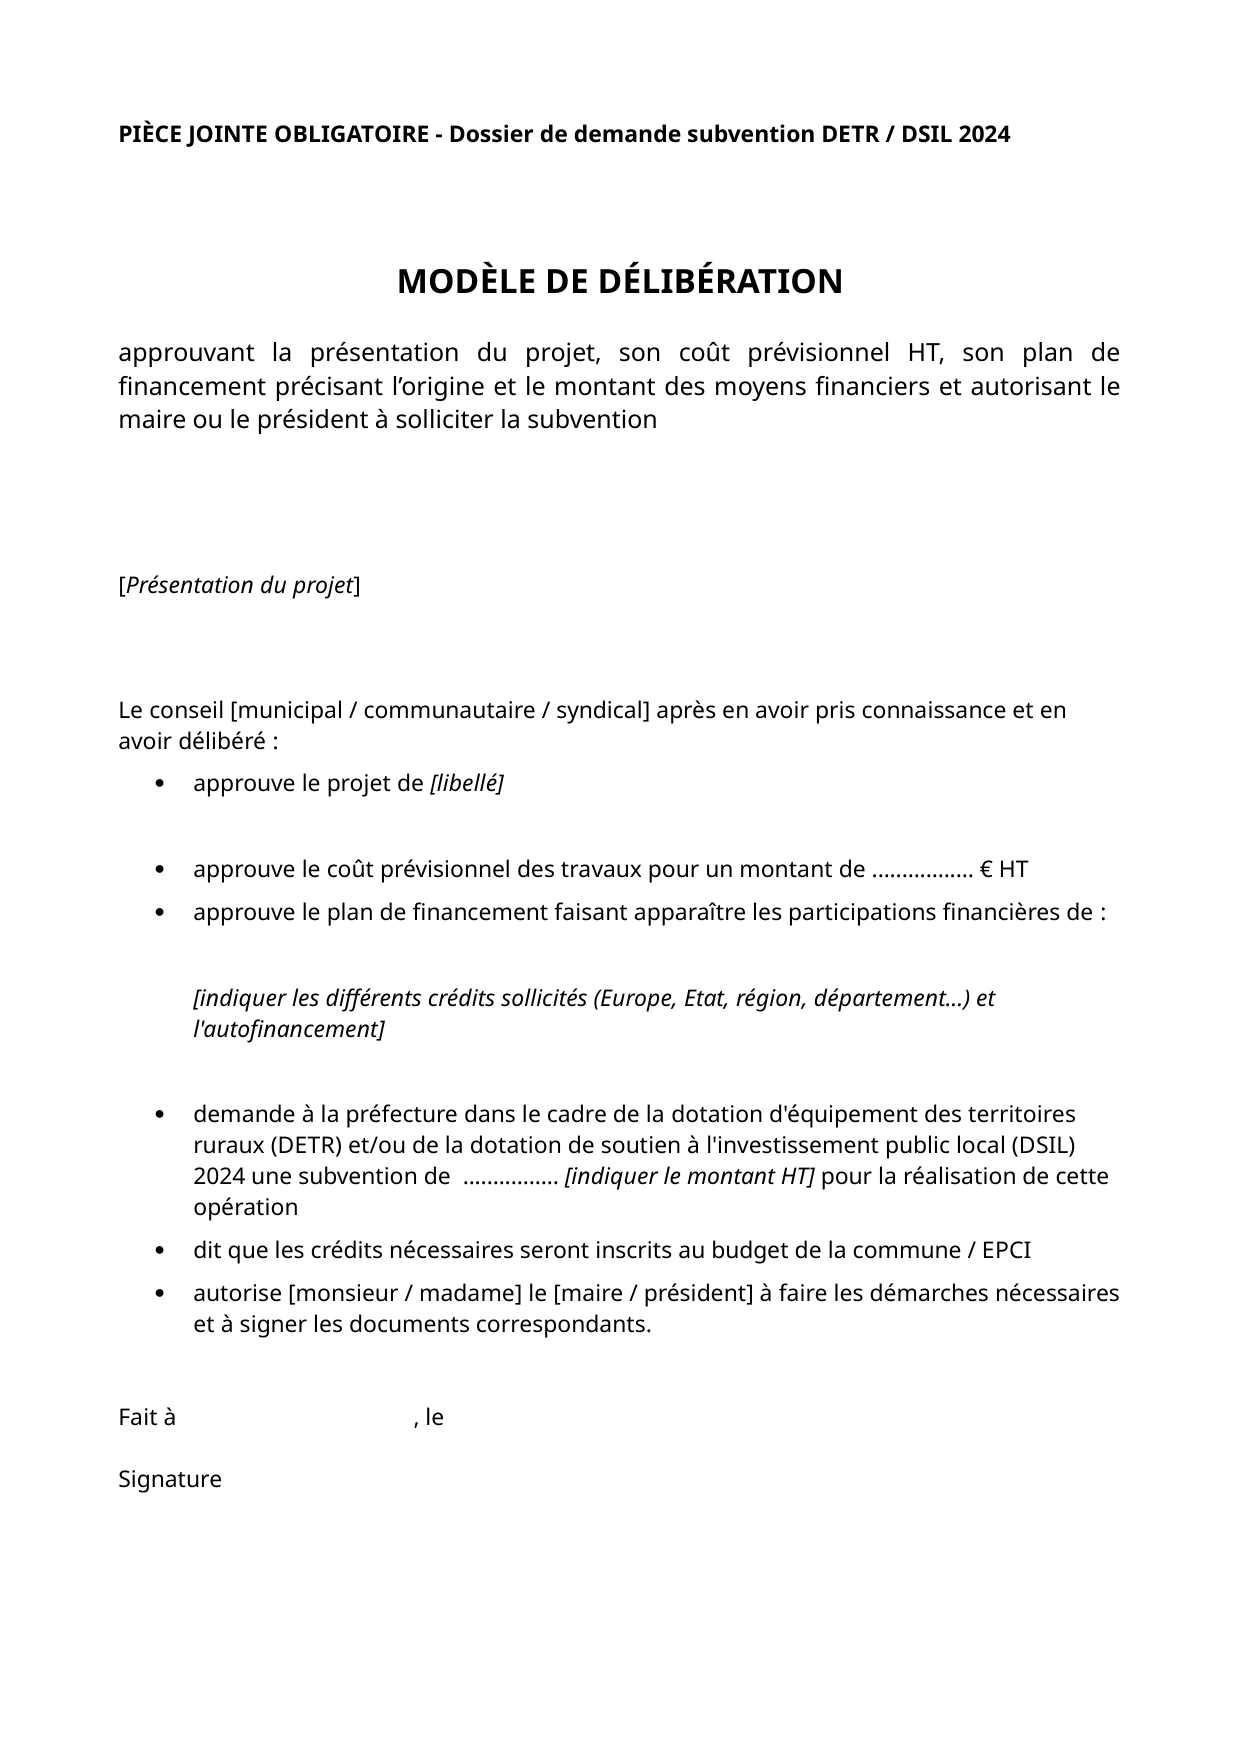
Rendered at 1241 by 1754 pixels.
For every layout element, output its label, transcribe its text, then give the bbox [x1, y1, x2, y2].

list approuve le plan de financement faisant apparaître les participations financières de : [156, 896, 1122, 927]
text [Présentation du projet] [118, 569, 1122, 600]
list [indiquer les différents crédits sollicités (Europe, Etat, région, département...) et l'autofinancement] [156, 981, 1122, 1043]
list demande à la préfecture dans le cadre de la dotation d'équipement des territoires ruraux (DETR) et/ou de la dotation de soutien à l'investissement public local (DSIL) 2024 une subvention de ................ [indiquer le montant HT] pour la réalisation de cette opération [156, 1098, 1122, 1222]
text MODÈLE DE DÉLIBÉRATION [118, 257, 1122, 303]
text Fait à , le [118, 1401, 1122, 1432]
text Signature [118, 1463, 1122, 1494]
list autorise [monsieur / madame] le [maire / président] à faire les démarches nécessaires et à signer les documents correspondants. [156, 1277, 1122, 1339]
list approuve le coût prévisionnel des travaux pour un montant de ................. € HT [156, 853, 1122, 884]
text approuvant la présentation du projet, son coût prévisionnel HT, son plan de financement précisant l’origine et le montant des moyens financiers et autorisant le maire ou le président à solliciter la subvention [118, 334, 1122, 436]
list approuve le projet de [libellé] [156, 767, 1122, 798]
list dit que les crédits nécessaires seront inscrits au budget de la commune / EPCI [156, 1234, 1122, 1265]
text PIÈCE JOINTE OBLIGATOIRE - Dossier de demande subvention DETR / DSIL 2024 [118, 118, 1122, 149]
text Le conseil [municipal / communautaire / syndical] après en avoir pris connaissance et en avoir délibéré : [118, 693, 1122, 756]
